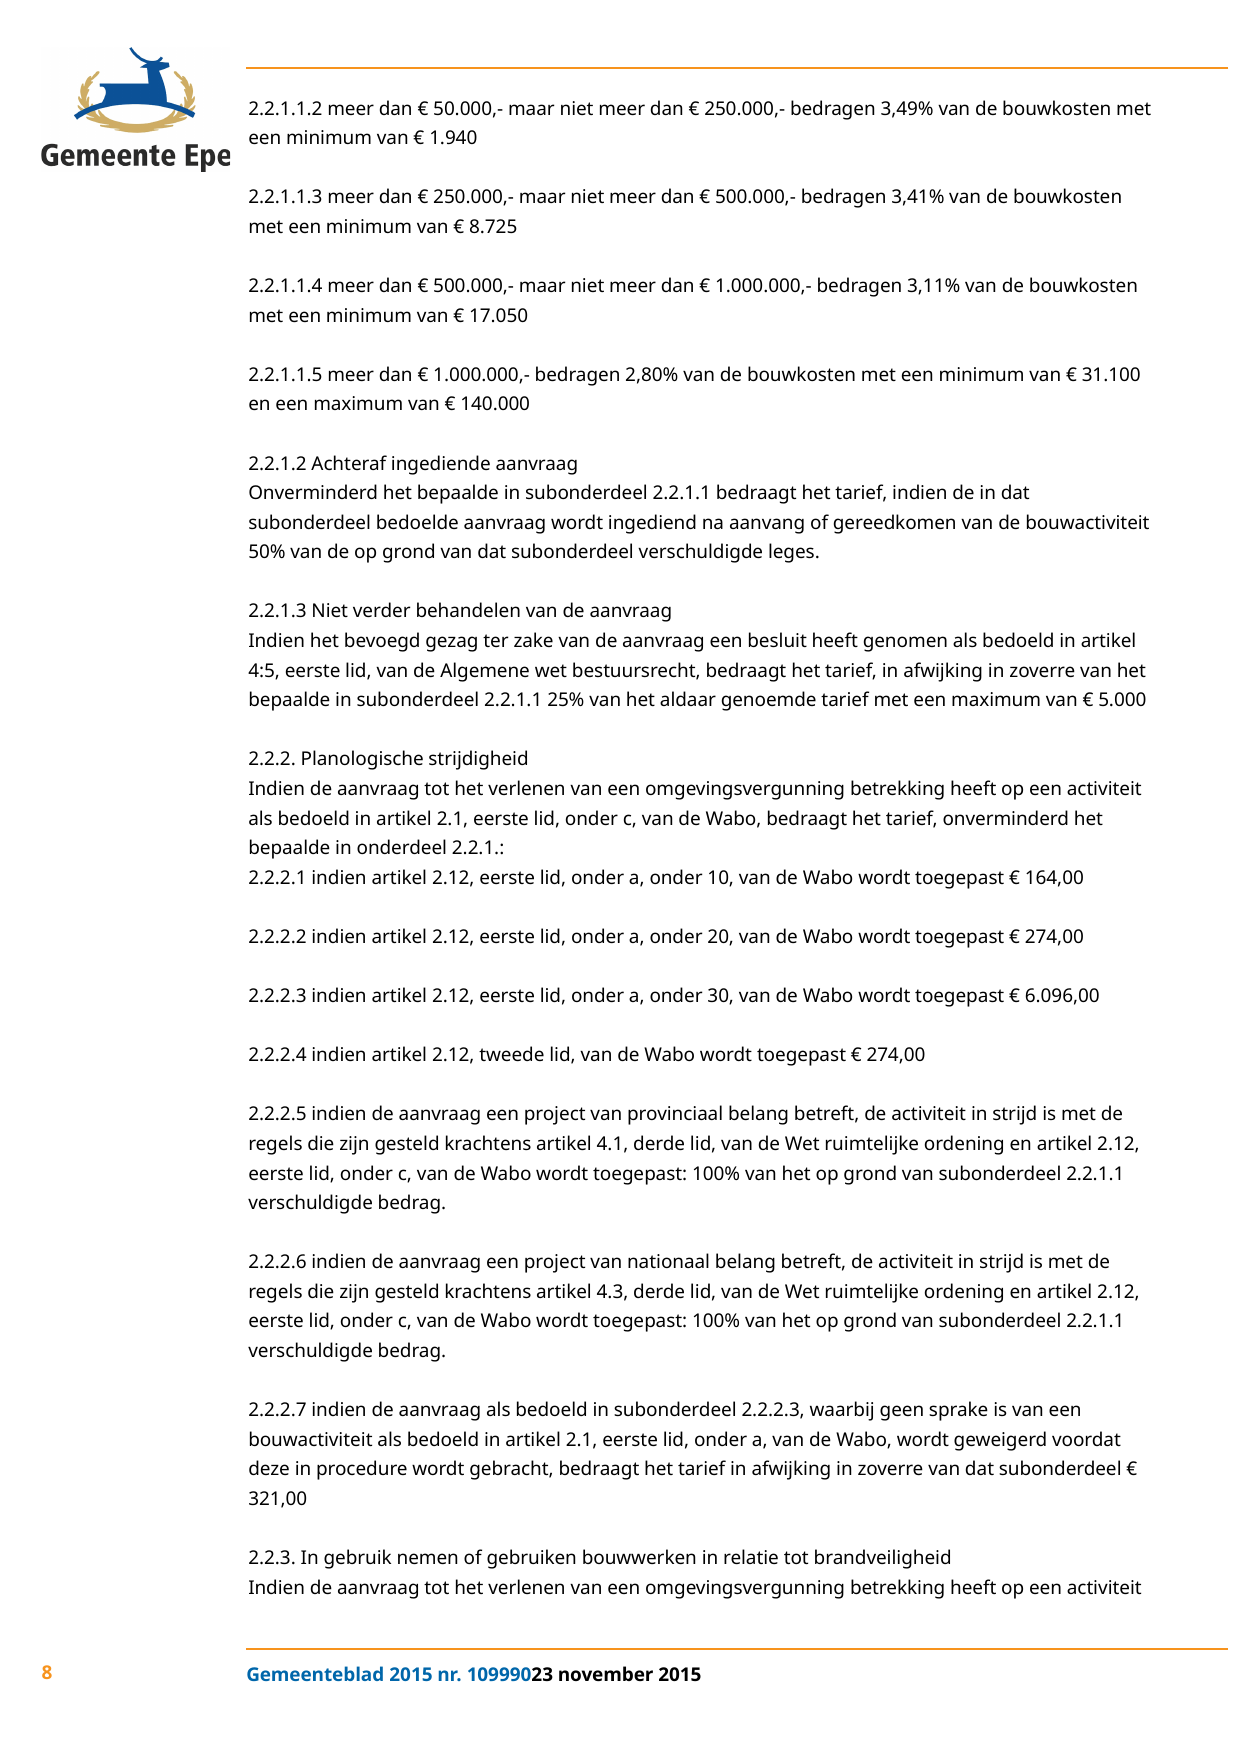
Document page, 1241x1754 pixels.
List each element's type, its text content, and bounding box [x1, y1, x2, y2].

text 2.2.1.1.2 meer dan € 50.000,- maar niet meer dan € 250.000,- bedragen 3,49% van de bouwkosten met een minimum van € 1.940 [248, 95, 1152, 150]
text Onverminderd het bepaalde in subonderdeel 2.2.1.1 bedraagt het tarief, indien de in dat subonderdeel bedoelde aanvraag wordt ingediend na aanvang of gereedkomen van de bouwactiviteit 50% van de op grond van dat subonderdeel verschuldigde leges. [248, 479, 1152, 564]
text 2.2.2.1 indien artikel 2.12, eerste lid, onder a, onder 10, van de Wabo wordt toegepast € 164,00 [248, 864, 1152, 890]
text Indien het bevoegd gezag ter zake van de aanvraag een besluit heeft genomen als bedoeld in artikel 4:5, eerste lid, van de Algemene wet bestuursrecht, bedraagt het tarief, in afwijking in zoverre van het bepaalde in subonderdeel 2.2.1.1 25% van het aldaar genoemde tarief met een maximum van € 5.000 [248, 627, 1152, 712]
text 2.2.1.3 Niet verder behandelen van de aanvraag [248, 598, 1152, 623]
text 2.2.2. Planologische strijdigheid [248, 746, 1152, 771]
text 2.2.3. In gebruik nemen of gebruiken bouwwerken in relatie tot brandveiligheid [248, 1544, 1152, 1570]
text Indien de aanvraag tot het verlenen van een omgevingsvergunning betrekking heeft op een activiteit als bedoeld in artikel 2.1, eerste lid, onder c, van de Wabo, bedraagt het tarief, onverminderd het bepaalde in onderdeel 2.2.1.: [248, 775, 1152, 860]
text 2.2.2.2 indien artikel 2.12, eerste lid, onder a, onder 20, van de Wabo wordt toegepast € 274,00 [248, 923, 1152, 949]
text 2.2.2.3 indien artikel 2.12, eerste lid, onder a, onder 30, van de Wabo wordt toegepast € 6.096,00 [248, 982, 1152, 1008]
text 2.2.1.1.5 meer dan € 1.000.000,- bedragen 2,80% van de bouwkosten met een minimum van € 31.100 en een maximum van € 140.000 [248, 361, 1152, 416]
text Indien de aanvraag tot het verlenen van een omgevingsvergunning betrekking heeft op een activiteit [248, 1574, 1152, 1600]
picture [41, 47, 231, 172]
text 2.2.2.4 indien artikel 2.12, tweede lid, van de Wabo wordt toegepast € 274,00 [248, 1041, 1152, 1067]
text 2.2.1.2 Achteraf ingediende aanvraag [248, 450, 1152, 476]
text 2.2.1.1.3 meer dan € 250.000,- maar niet meer dan € 500.000,- bedragen 3,41% van de bouwkosten met een minimum van € 8.725 [248, 183, 1152, 239]
text 2.2.2.5 indien de aanvraag een project van provinciaal belang betreft, de activiteit in strijd is met de regels die zijn gesteld krachtens artikel 4.1, derde lid, van de Wet ruimtelijke ordening en artikel 2.12, eerste lid, onder c, van de Wabo wordt toegepast: 100% van het op grond van subonderdeel 2.2.1.1 verschuldigde bedrag. [248, 1101, 1152, 1215]
text 2.2.2.6 indien de aanvraag een project van nationaal belang betreft, de activiteit in strijd is met de regels die zijn gesteld krachtens artikel 4.3, derde lid, van de Wet ruimtelijke ordening en artikel 2.12, eerste lid, onder c, van de Wabo wordt toegepast: 100% van het op grond van subonderdeel 2.2.1.1 verschuldigde bedrag. [248, 1248, 1152, 1363]
text 2.2.1.1.4 meer dan € 500.000,- maar niet meer dan € 1.000.000,- bedragen 3,11% van de bouwkosten met een minimum van € 17.050 [248, 272, 1152, 328]
text 2.2.2.7 indien de aanvraag als bedoeld in subonderdeel 2.2.2.3, waarbij geen sprake is van een bouwactiviteit als bedoeld in artikel 2.1, eerste lid, onder a, van de Wabo, wordt geweigerd voordat deze in procedure wordt gebracht, bedraagt het tarief in afwijking in zoverre van dat subonderdeel € 321,00 [248, 1396, 1152, 1511]
